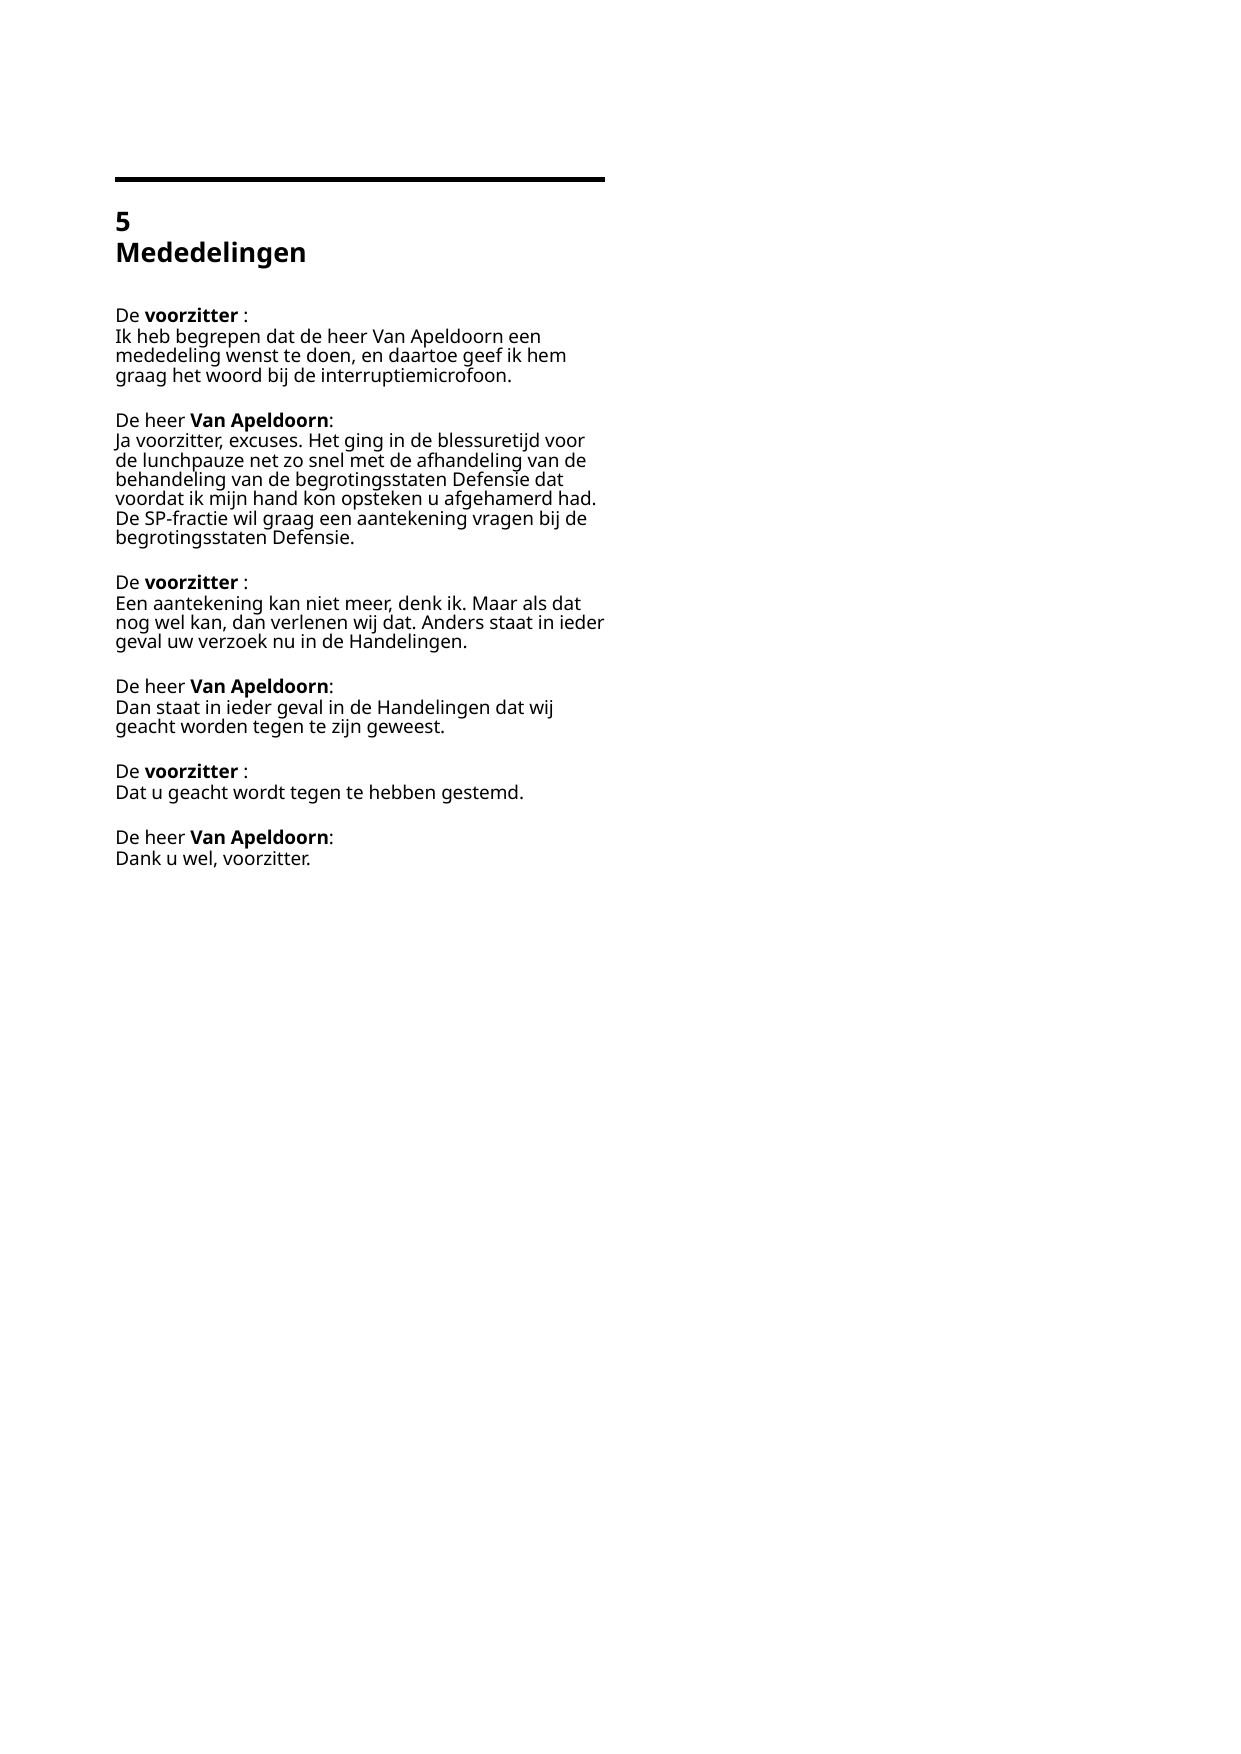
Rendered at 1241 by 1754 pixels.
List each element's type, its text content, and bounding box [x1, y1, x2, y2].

text Dank u wel, voorzitter. [115, 850, 605, 869]
text De voorzitter : [115, 758, 605, 784]
text De voorzitter : [115, 302, 605, 328]
text Dan staat in ieder geval in de Handelingen dat wij geacht worden tegen te zijn geweest. [115, 699, 605, 738]
text De heer Van Apeldoorn: [115, 673, 605, 699]
text 5 [115, 203, 605, 239]
text De voorzitter : [115, 569, 605, 595]
text Dat u geacht wordt tegen te hebben gestemd. [115, 784, 605, 803]
text De heer Van Apeldoorn: [115, 407, 605, 432]
text Ik heb begrepen dat de heer Van Apeldoorn een mededeling wenst te doen, en daartoe geef ik hem graag het woord bij de interruptiemicrofoon. [115, 328, 605, 386]
text Ja voorzitter, excuses. Het ging in de blessuretijd voor de lunchpauze net zo snel met de afhandeling van de behandeling van de begrotingsstaten Defensie dat voordat ik mijn hand kon opsteken u afgehamerd had. De SP-fractie wil graag een aantekening vragen bij de begrotingsstaten Defensie. [115, 432, 605, 548]
text De heer Van Apeldoorn: [115, 824, 605, 850]
text Een aantekening kan niet meer, denk ik. Maar als dat nog wel kan, dan verlenen wij dat. Anders staat in ieder geval uw verzoek nu in de Handelingen. [115, 595, 605, 652]
text Mededelingen [115, 239, 605, 283]
